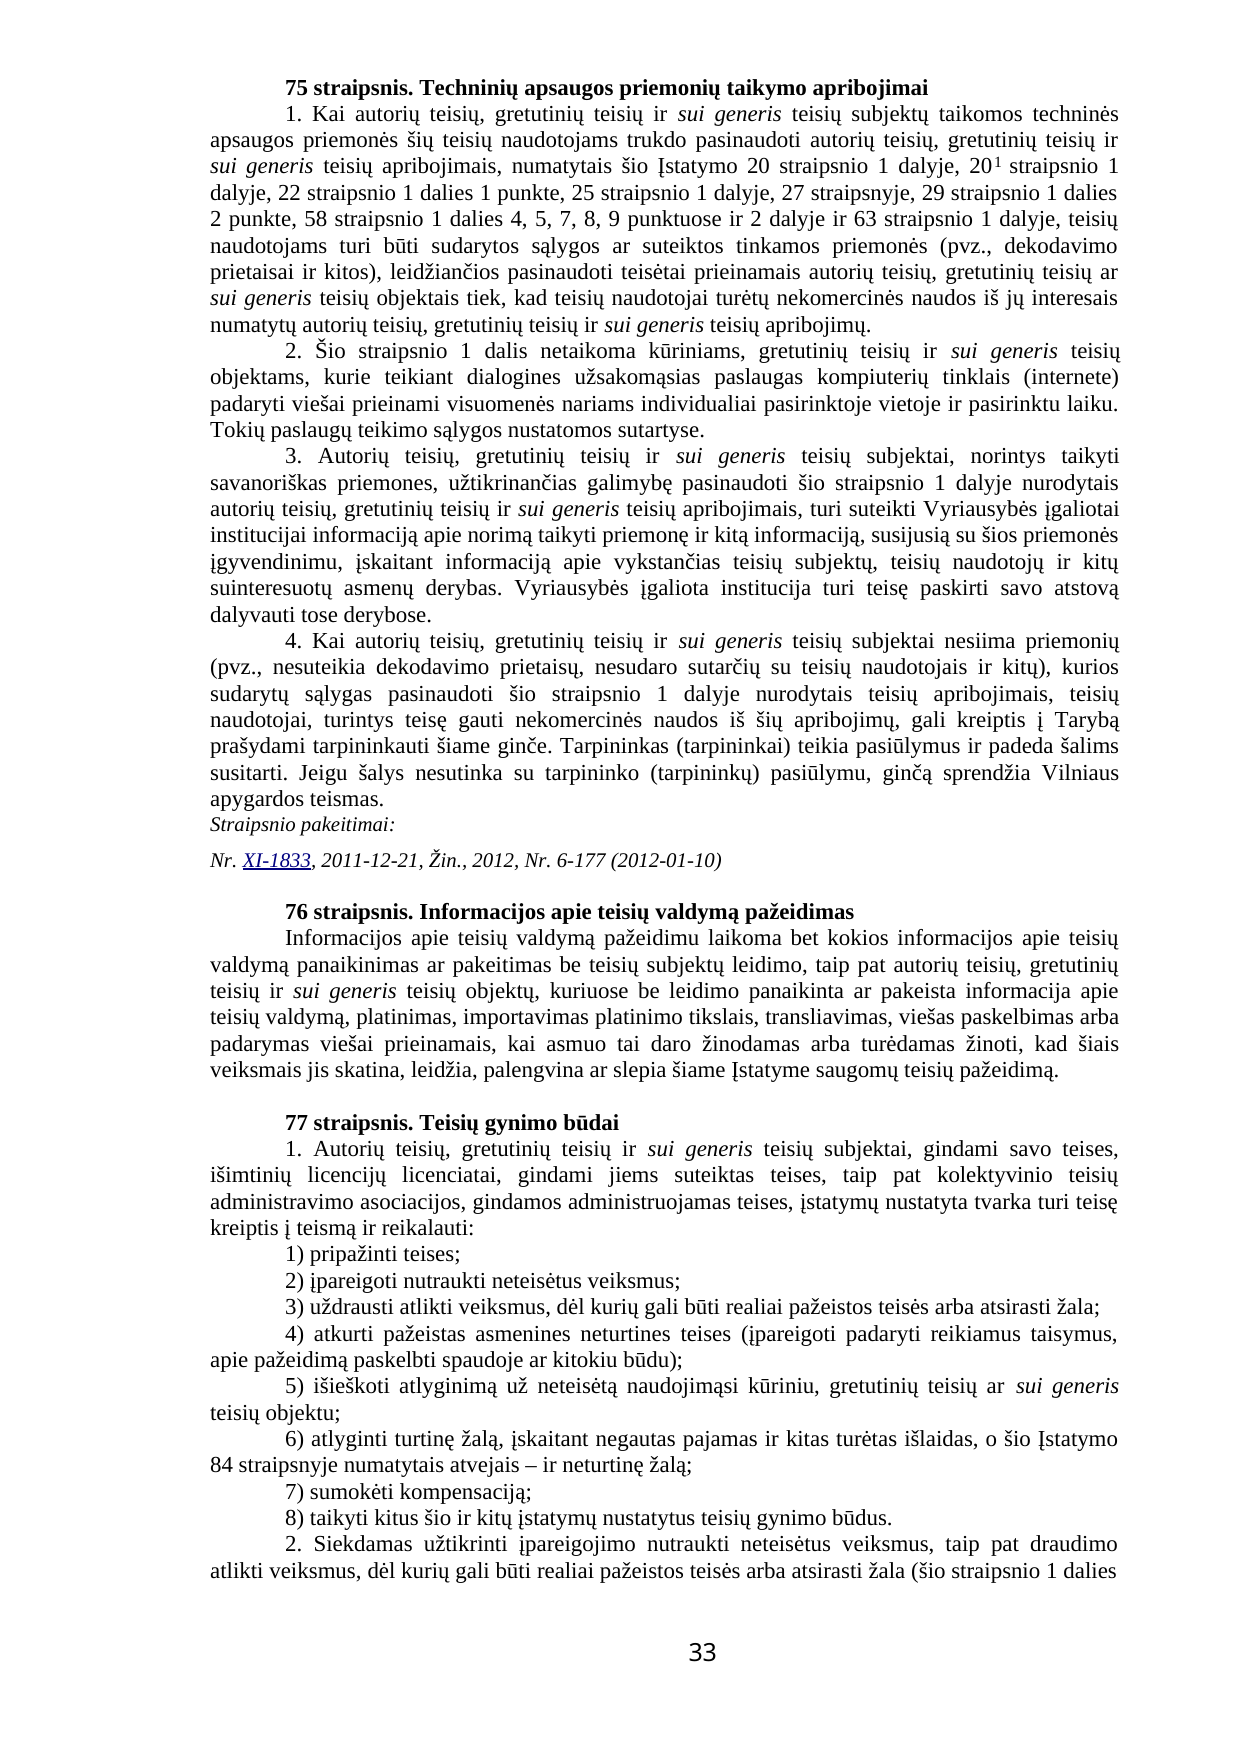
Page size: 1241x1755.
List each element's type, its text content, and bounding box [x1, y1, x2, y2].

text Nr. XI-1833, 2011-12-21, Žin., 2012, Nr. 6-177 (2012-01-10) [210, 847, 1120, 872]
text Straipsnio pakeitimai: [210, 811, 1119, 836]
text 77 straipsnis. Teisių gynimo būdai [210, 1109, 1120, 1135]
text 1. Autorių teisių, gretutinių teisių ir sui generis teisių subjektai, gindami savo teises, išimtinių licencijų licenciatai, gindami jiems suteiktas teises, taip pat kolektyvinio teisių administravimo asociacijos, gindamos administruojamas teises, įstatymų nustatyta tvarka turi teisę kreiptis į teismą ir reikalauti: [210, 1135, 1119, 1241]
text 4. Kai autorių teisių, gretutinių teisių ir sui generis teisių subjektai nesiima priemonių (pvz., nesuteikia dekodavimo prietaisų, nesudaro sutarčių su teisių naudotojais ir kitų), kurios sudarytų sąlygas pasinaudoti šio straipsnio 1 dalyje nurodytais teisių apribojimais, teisių naudotojai, turintys teisę gauti nekomercinės naudos iš šių apribojimų, gali kreiptis į Tarybą prašydami tarpininkauti šiame ginče. Tarpininkas (tarpininkai) teikia pasiūlymus ir padeda šalims susitarti. Jeigu šalys nesutinka su tarpininko (tarpininkų) pasiūlymu, ginčą sprendžia Vilniaus apygardos teismas. [210, 627, 1120, 811]
text Informacijos apie teisių valdymą pažeidimu laikoma bet kokios informacijos apie teisių valdymą panaikinimas ar pakeitimas be teisių subjektų leidimo, taip pat autorių teisių, gretutinių teisių ir sui generis teisių objektų, kuriuose be leidimo panaikinta ar pakeista informacija apie teisių valdymą, platinimas, importavimas platinimo tikslais, transliavimas, viešas paskelbimas arba padarymas viešai prieinamais, kai asmuo tai daro žinodamas arba turėdamas žinoti, kad šiais veiksmais jis skatina, leidžia, palengvina ar slepia šiame Įstatyme saugomų teisių pažeidimą. [210, 924, 1120, 1082]
text 1. Kai autorių teisių, gretutinių teisių ir sui generis teisių subjektų taikomos techninės apsaugos priemonės šių teisių naudotojams trukdo pasinaudoti autorių teisių, gretutinių teisių ir sui generis teisių apribojimais, numatytais šio Įstatymo 20 straipsnio 1 dalyje, 201 straipsnio 1 dalyje, 22 straipsnio 1 dalies 1 punkte, 25 straipsnio 1 dalyje, 27 straipsnyje, 29 straipsnio 1 dalies 2 punkte, 58 straipsnio 1 dalies 4, 5, 7, 8, 9 punktuose ir 2 dalyje ir 63 straipsnio 1 dalyje, teisių naudotojams turi būti sudarytos sąlygos ar suteiktos tinkamos priemonės (pvz., dekodavimo prietaisai ir kitos), leidžiančios pasinaudoti teisėtai prieinamais autorių teisių, gretutinių teisių ar sui generis teisių objektais tiek, kad teisių naudotojai turėtų nekomercinės naudos iš jų interesais numatytų autorių teisių, gretutinių teisių ir sui generis teisių apribojimų. [210, 100, 1119, 337]
text 76 straipsnis. Informacijos apie teisių valdymą pažeidimas [210, 898, 1120, 924]
text 3. Autorių teisių, gretutinių teisių ir sui generis teisių subjektai, norintys taikyti savanoriškas priemones, užtikrinančias galimybę pasinaudoti šio straipsnio 1 dalyje nurodytais autorių teisių, gretutinių teisių ir sui generis teisių apribojimais, turi suteikti Vyriausybės įgaliotai institucijai informaciją apie norimą taikyti priemonę ir kitą informaciją, susijusią su šios priemonės įgyvendinimu, įskaitant informaciją apie vykstančias teisių subjektų, teisių naudotojų ir kitų suinteresuotų asmenų derybas. Vyriausybės įgaliota institucija turi teisę paskirti savo atstovą dalyvauti tose derybose. [210, 442, 1120, 627]
text 1) pripažinti teises; [210, 1241, 1119, 1267]
text 2. Siekdamas užtikrinti įpareigojimo nutraukti neteisėtus veiksmus, taip pat draudimo atlikti veiksmus, dėl kurių gali būti realiai pažeistos teisės arba atsirasti žala (šio straipsnio 1 dalies [210, 1530, 1119, 1583]
text 75 straipsnis. Techninių apsaugos priemonių taikymo apribojimai [210, 73, 1120, 100]
text 4) atkurti pažeistas asmenines neturtines teises (įpareigoti padaryti reikiamus taisymus, apie pažeidimą paskelbti spaudoje ar kitokiu būdu); [210, 1319, 1119, 1372]
text 8) taikyti kitus šio ir kitų įstatymų nustatytus teisių gynimo būdus. [210, 1504, 1119, 1530]
text 2. Šio straipsnio 1 dalis netaikoma kūriniams, gretutinių teisių ir sui generis teisių objektams, kurie teikiant dialogines užsakomąsias paslaugas kompiuterių tinklais (internete) padaryti viešai prieinami visuomenės nariams individualiai pasirinktoje vietoje ir pasirinktu laiku. Tokių paslaugų teikimo sąlygos nustatomos sutartyse. [210, 337, 1120, 442]
text 7) sumokėti kompensaciją; [210, 1478, 1119, 1504]
text 5) išieškoti atlyginimą už neteisėtą naudojimąsi kūriniu, gretutinių teisių ar sui generis teisių objektu; [210, 1372, 1119, 1425]
text 6) atlyginti turtinę žalą, įskaitant negautas pajamas ir kitas turėtas išlaidas, o šio Įstatymo 84 straipsnyje numatytais atvejais – ir neturtinę žalą; [210, 1425, 1119, 1478]
text 2) įpareigoti nutraukti neteisėtus veiksmus; [210, 1267, 1119, 1293]
text 3) uždrausti atlikti veiksmus, dėl kurių gali būti realiai pažeistos teisės arba atsirasti žala; [210, 1293, 1119, 1319]
